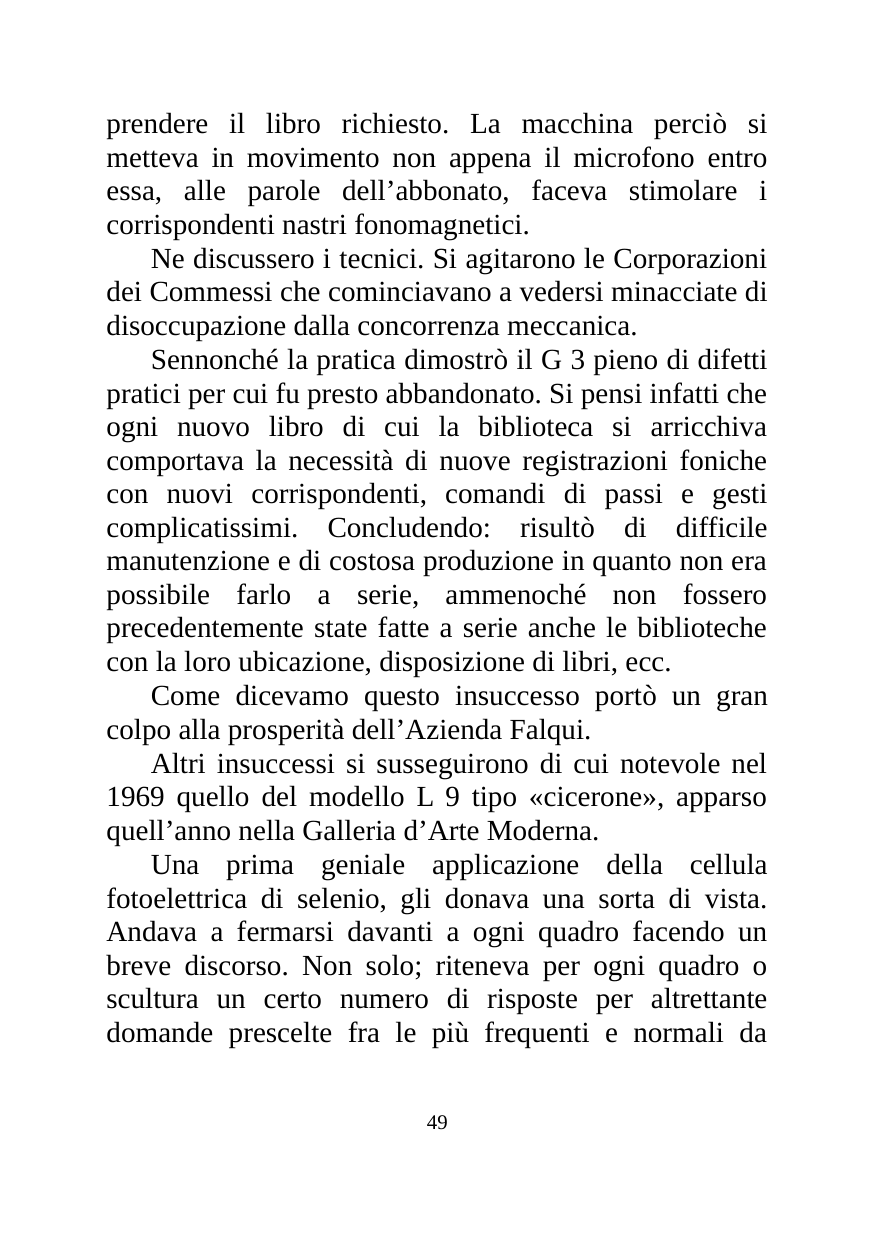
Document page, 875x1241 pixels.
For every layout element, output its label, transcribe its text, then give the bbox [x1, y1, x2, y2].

text Altri insuccessi si susseguirono di cui notevole nel 1969 quello del modello L 9 tipo «cicerone», apparso quell’anno nella Galleria d’Arte Moderna. [106, 746, 768, 847]
text prendere il libro richiesto. La macchina perciò si metteva in movimento non appena il microfono entro essa, alle parole dell’abbonato, faceva stimolare i corrispondenti nastri fonomagnetici. [106, 106, 768, 240]
text Ne discussero i tecnici. Si agitarono le Corporazioni dei Commessi che cominciavano a vedersi minacciate di disoccupazione dalla concorrenza meccanica. [106, 241, 768, 342]
text Sennonché la pratica dimostrò il G 3 pieno di difetti pratici per cui fu presto abbandonato. Si pensi infatti che ogni nuovo libro di cui la biblioteca si arricchiva comportava la necessità di nuove registrazioni foniche con nuovi corrispondenti, comandi di passi e gesti complicatissimi. Concludendo: risultò di difficile manutenzione e di costosa produzione in quanto non era possibile farlo a serie, ammenoché non fossero precedentemente state fatte a serie anche le biblioteche con la loro ubicazione, disposizione di libri, ecc. [106, 342, 768, 678]
text Una prima geniale applicazione della cellula fotoelettrica di selenio, gli donava una sorta di vista. Andava a fermarsi davanti a ogni quadro facendo un breve discorso. Non solo; riteneva per ogni quadro o scultura un certo numero di risposte per altrettante domande prescelte fra le più frequenti e normali da [106, 847, 768, 1048]
text Come dicevamo questo insuccesso portò un gran colpo alla prosperità dell’Azienda Falqui. [106, 678, 768, 745]
